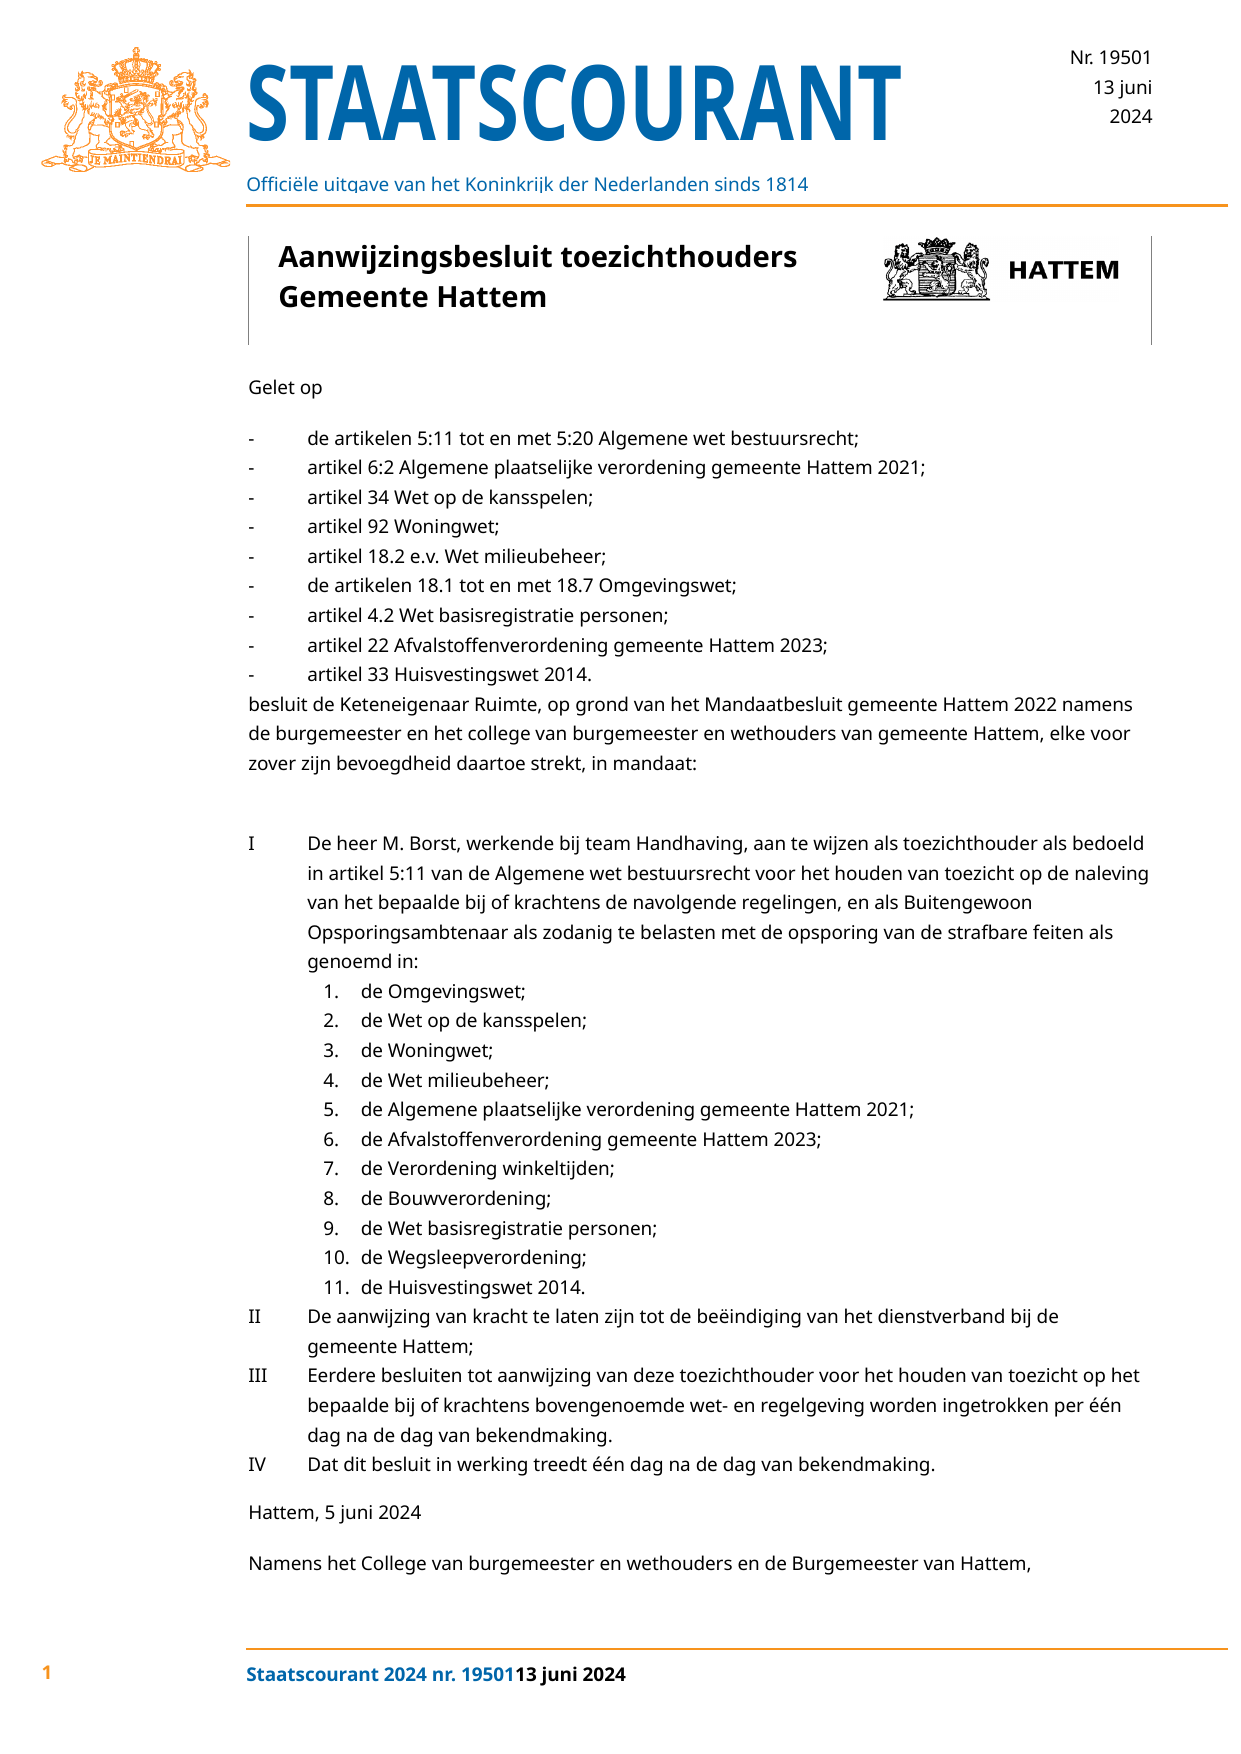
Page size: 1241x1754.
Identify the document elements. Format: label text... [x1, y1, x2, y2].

list de Huisvestingswet 2014. [323, 1274, 1152, 1299]
list de Algemene plaatselijke verordening gemeente Hattem 2021; [323, 1096, 1152, 1122]
text Gelet op [248, 374, 1152, 400]
list Dat dit besluit in werking treedt één dag na de dag van bekendmaking. [248, 1451, 1152, 1477]
list de Wegsleepverordening; [323, 1244, 1152, 1270]
list de Wet basisregistratie personen; [323, 1215, 1152, 1240]
list artikel 6:2 Algemene plaatselijke verordening gemeente Hattem 2021; [248, 454, 1152, 480]
list Eerdere besluiten tot aanwijzing van deze toezichthouder voor het houden van toezicht op het bepaalde bij of krachtens bovengenoemde wet- en regelgeving worden ingetrokken per één dag na de dag van bekendmaking. [248, 1363, 1152, 1447]
list artikel 22 Afvalstoffenverordening gemeente Hattem 2023; [248, 632, 1152, 657]
list artikel 18.2 e.v. Wet milieubeheer; [248, 543, 1152, 569]
list de Wet milieubeheer; [323, 1067, 1152, 1092]
picture [882, 236, 1119, 302]
text Namens het College van burgemeester en wethouders en de Burgemeester van Hattem, [248, 1551, 1152, 1576]
list de Verordening winkeltijden; [323, 1156, 1152, 1181]
list de artikelen 5:11 tot en met 5:20 Algemene wet bestuursrecht; [248, 425, 1152, 450]
list De aanwijzing van kracht te laten zijn tot de beëindiging van het dienstverband bij de gemeente Hattem; [248, 1303, 1152, 1359]
list artikel 34 Wet op de kansspelen; [248, 484, 1152, 509]
list artikel 33 Huisvestingswet 2014. [248, 661, 1152, 687]
list artikel 4.2 Wet basisregistratie personen; [248, 602, 1152, 628]
list De heer M. Borst, werkende bij team Handhaving, aan te wijzen als toezichthouder als bedoeld in artikel 5:11 van de Algemene wet bestuursrecht voor het houden van toezicht op de naleving van het bepaalde bij of krachtens de navolgende regelingen, en als Buitengewoon Opsporingsambtenaar als zodanig te belasten met de opsporing van de strafbare feiten als genoemd in: [248, 830, 1152, 974]
list de Bouwverordening; [323, 1185, 1152, 1211]
table_header [850, 236, 1151, 345]
text Hattem, 5 juni 2024 [248, 1499, 1152, 1525]
list de Wet op de kansspelen; [323, 1008, 1152, 1033]
picture [41, 47, 231, 172]
list de Afvalstoffenverordening gemeente Hattem 2023; [323, 1126, 1152, 1152]
list de Omgevingswet; [323, 978, 1152, 1004]
table_header Aanwijzingsbesluit toezichthouders Gemeente Hattem [249, 236, 850, 345]
list de artikelen 18.1 tot en met 18.7 Omgevingswet; [248, 573, 1152, 598]
text besluit de Keteneigenaar Ruimte, op grond van het Mandaatbesluit gemeente Hattem 2022 namens de burgemeester en het college van burgemeester en wethouders van gemeente Hattem, elke voor zover zijn bevoegdheid daartoe strekt, in mandaat: [248, 691, 1152, 776]
list de Woningwet; [323, 1037, 1152, 1063]
list artikel 92 Woningwet; [248, 513, 1152, 539]
